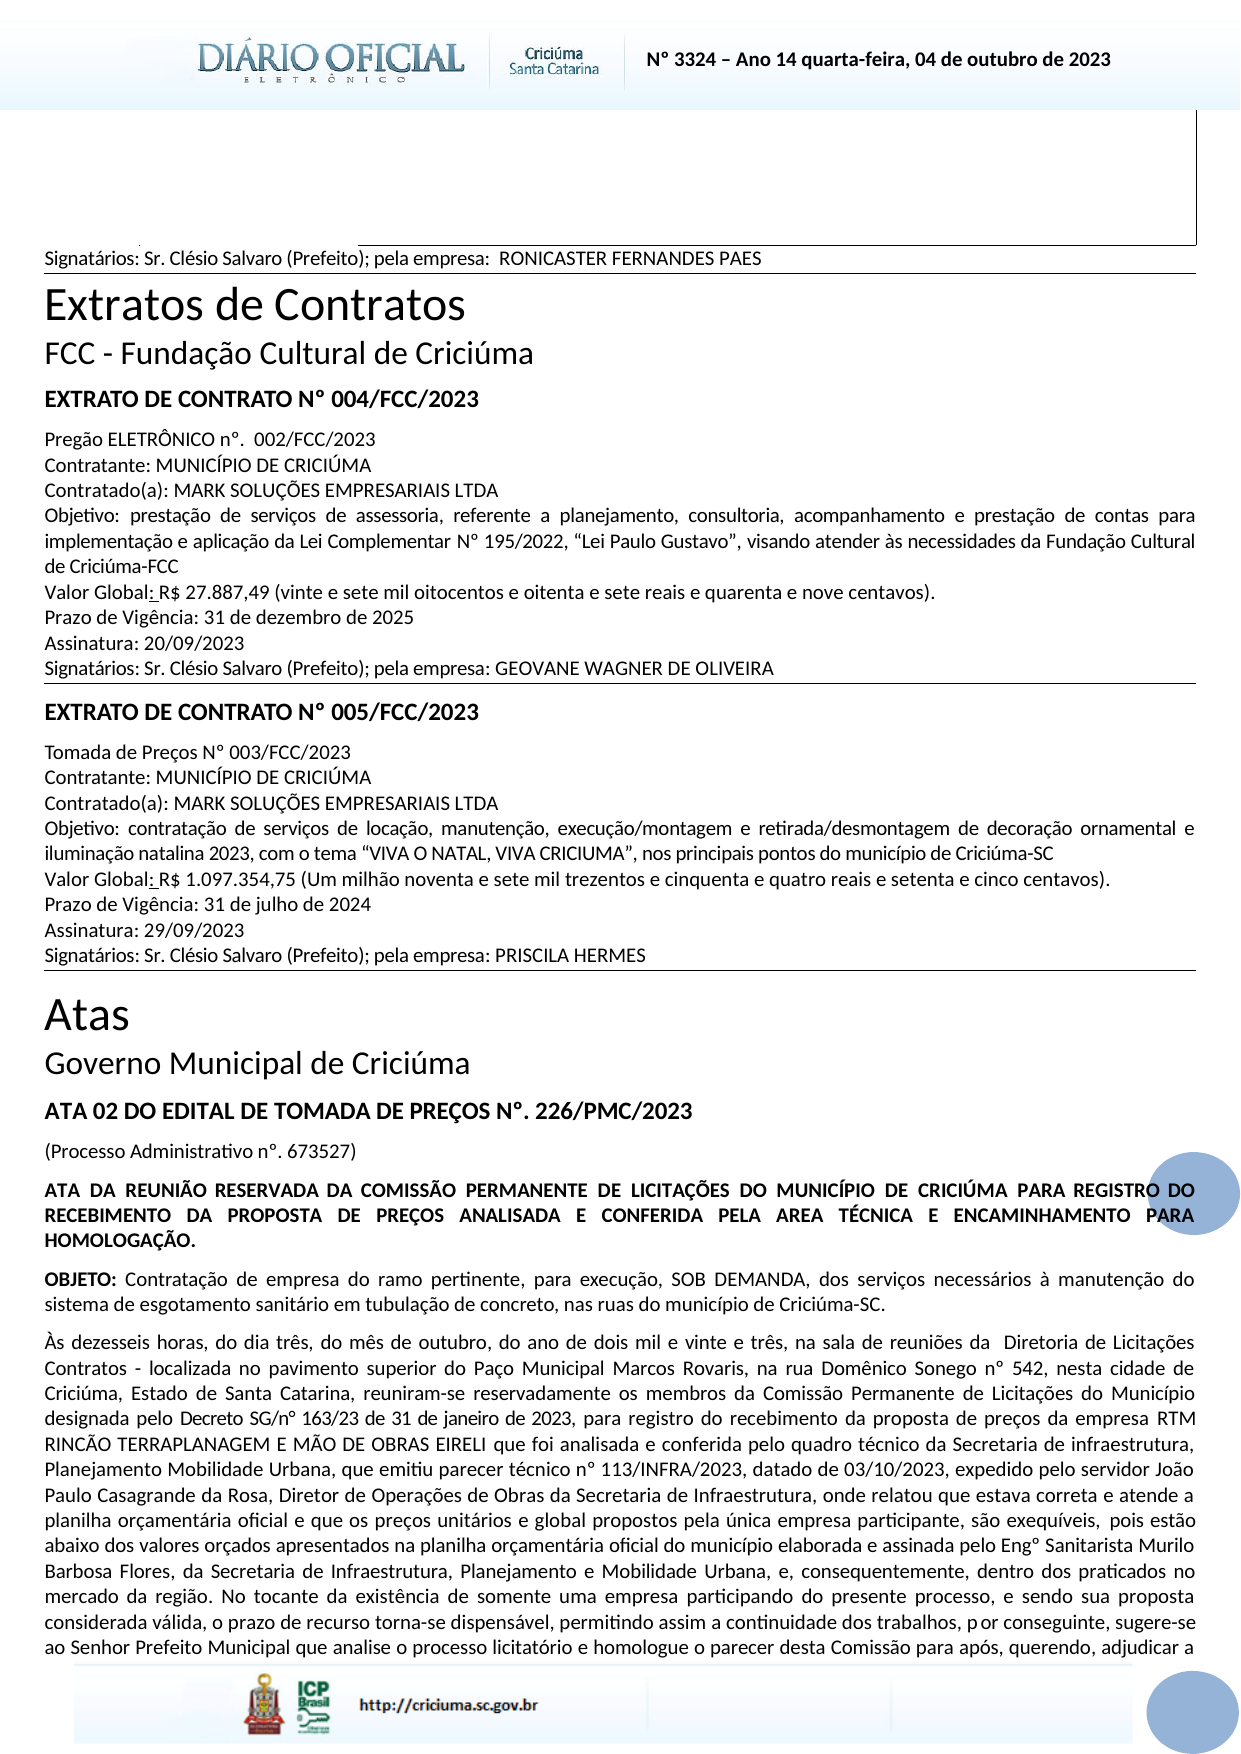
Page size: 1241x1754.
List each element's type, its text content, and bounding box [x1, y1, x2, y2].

text Contratado(a): MARK SOLUÇÕES EMPRESARIAIS LTDA [44, 477, 1196, 503]
text Valor Global: R$ 27.887,49 (vinte e sete mil oitocentos e oitenta e sete reais e quarenta e nove centavos). [44, 579, 1196, 604]
text Contratado(a): MARK SOLUÇÕES EMPRESARIAIS LTDA [44, 790, 1196, 815]
text Governo Municipal de Criciúma [44, 1042, 1196, 1083]
text OBJETO: Contratação de empresa do ramo pertinente, para execução, SOB DEMANDA, dos serviços necessários à manutenção do sistema de esgotamento sanitário em tubulação de concreto, nas ruas do município de Criciúma-SC. [44, 1266, 1196, 1317]
text Signatários: Sr. Clésio Salvaro (Prefeito); pela empresa: RONICASTER FERNANDES PAES [44, 245, 1196, 273]
text Objetivo: contratação de serviços de locação, manutenção, execução/montagem e retirada/desmontagem de decoração ornamental e iluminação natalina 2023, com o tema “VIVA O NATAL, VIVA CRICIUMA”, nos principais pontos do município de Criciúma-SC [44, 815, 1196, 866]
text Signatários: Sr. Clésio Salvaro (Prefeito); pela empresa: GEOVANE WAGNER DE OLIVEIRA [44, 655, 1196, 683]
text Contratante: MUNICÍPIO DE CRICIÚMA [44, 452, 1196, 477]
text EXTRATO DE CONTRATO Nº 004/FCC/2023 [44, 383, 1196, 414]
text ATA 02 DO EDITAL DE TOMADA DE PREÇOS Nº. 226/PMC/2023 [44, 1096, 1196, 1126]
text Atas [44, 983, 1196, 1042]
text Prazo de Vigência: 31 de julho de 2024 [44, 891, 1196, 917]
text Objetivo: prestação de serviços de assessoria, referente a planejamento, consultoria, acompanhamento e prestação de contas para implementação e aplicação da Lei Complementar Nº 195/2022, “Lei Paulo Gustavo”, visando atender às necessidades da Fundação Cultural de Criciúma-FCC [44, 503, 1196, 579]
text Às dezesseis horas, do dia três, do mês de outubro, do ano de dois mil e vinte e três, na sala de reuniões da Diretoria de Licitações Contratos - localizada no pavimento superior do Paço Municipal Marcos Rovaris, na rua Domênico Sonego nº 542, nesta cidade de Criciúma, Estado de Santa Catarina, reuniram-se reservadamente os membros da Comissão Permanente de Licitações do Município designada pelo Decreto SG/n° 163/23 de 31 de janeiro de 2023, para registro do recebimento da proposta de preços da empresa RTM RINCÃO TERRAPLANAGEM E MÃO DE OBRAS EIRELI que foi analisada e conferida pelo quadro técnico da Secretaria de infraestrutura, Planejamento Mobilidade Urbana, que emitiu parecer técnico nº 113/INFRA/2023, datado de 03/10/2023, expedido pelo servidor João Paulo Casagrande da Rosa, Diretor de Operações de Obras da Secretaria de Infraestrutura, onde relatou que estava correta e atende a planilha orçamentária oficial e que os preços unitários e global propostos pela única empresa participante, são exequíveis, pois estão abaixo dos valores orçados apresentados na planilha orçamentária oficial do município elaborada e assinada pelo Engº Sanitarista Murilo Barbosa Flores, da Secretaria de Infraestrutura, Planejamento e Mobilidade Urbana, e, consequentemente, dentro dos praticados no mercado da região. No tocante da existência de somente uma empresa participando do presente processo, e sendo sua proposta considerada válida, o prazo de recurso torna-se dispensável, permitindo assim a continuidade dos trabalhos, por conseguinte, sugere-se ao Senhor Prefeito Municipal que analise o processo licitatório e homologue o parecer desta Comissão para após, querendo, adjudicar a [44, 1329, 1196, 1660]
text Pregão ELETRÔNICO nº. 002/FCC/2023 [44, 426, 1196, 452]
text Signatários: Sr. Clésio Salvaro (Prefeito); pela empresa: PRISCILA HERMES [44, 942, 1196, 970]
text Prazo de Vigência: 31 de dezembro de 2025 [44, 604, 1196, 630]
text Tomada de Preços Nº 003/FCC/2023 [44, 739, 1196, 764]
text FCC - Fundação Cultural de Criciúma [44, 332, 1196, 373]
text Extratos de Contratos [44, 274, 1196, 332]
text ATA DA REUNIÃO RESERVADA DA COMISSÃO PERMANENTE DE LICITAÇÕES DO MUNICÍPIO DE CRICIÚMA PARA REGISTRO DO RECEBIMENTO DA PROPOSTA DE PREÇOS ANALISADA E CONFERIDA PELA AREA TÉCNICA E ENCAMINHAMENTO PARA HOMOLOGAÇÃO. [44, 1177, 1196, 1253]
text (Processo Administrativo nº. 673527) [44, 1139, 1196, 1164]
text Assinatura: 29/09/2023 [44, 917, 1196, 942]
text Assinatura: 20/09/2023 [44, 630, 1196, 655]
text EXTRATO DE CONTRATO Nº 005/FCC/2023 [44, 696, 1196, 726]
text Contratante: MUNICÍPIO DE CRICIÚMA [44, 764, 1196, 790]
text Valor Global: R$ 1.097.354,75 (Um milhão noventa e sete mil trezentos e cinquenta e quatro reais e setenta e cinco centavos). [44, 866, 1196, 891]
